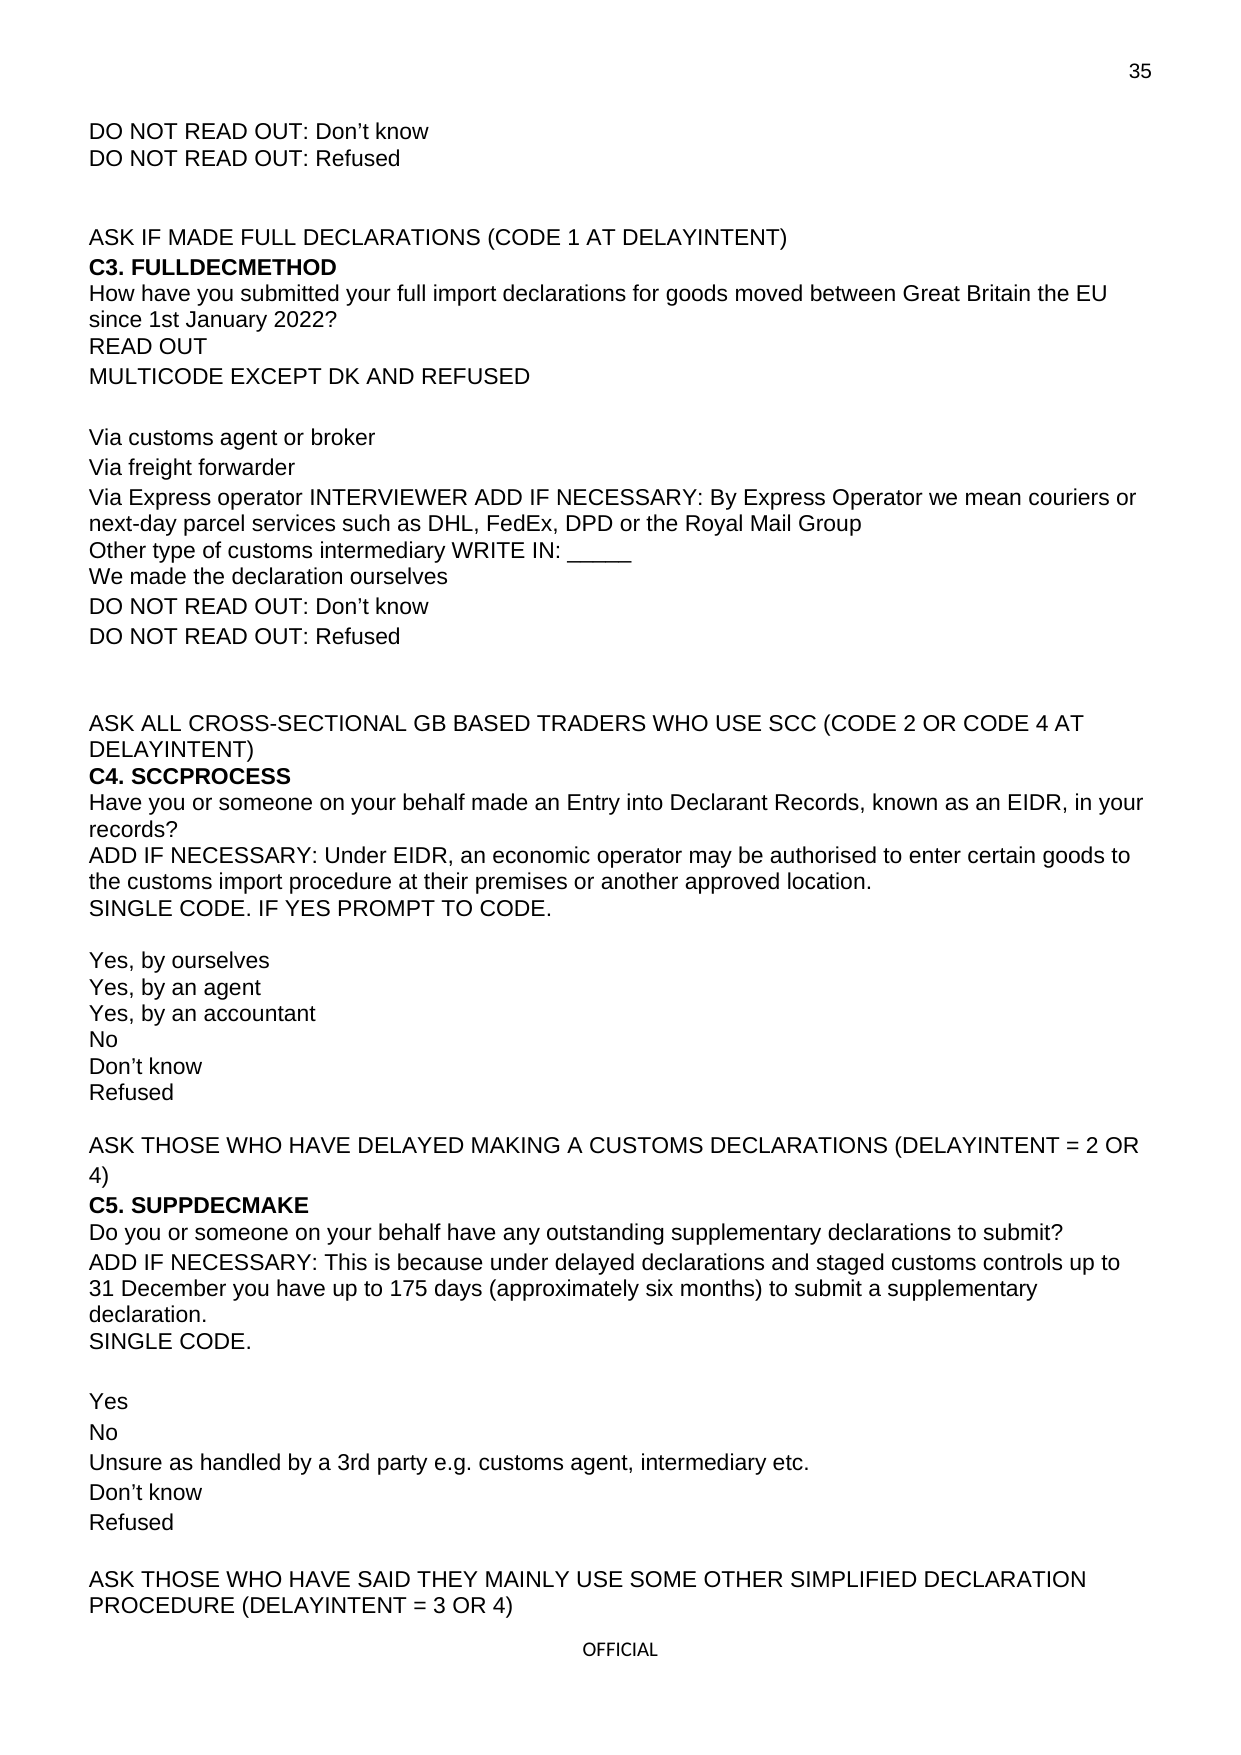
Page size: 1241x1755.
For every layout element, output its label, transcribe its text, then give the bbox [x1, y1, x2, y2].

text Via customs agent or broker [89, 423, 1152, 450]
text C5. SUPPDECMAKE [89, 1192, 1152, 1218]
text Other type of customs intermediary WRITE IN: _____ [89, 537, 1152, 563]
text Yes [89, 1388, 1152, 1414]
text ASK ALL CROSS-SECTIONAL GB BASED TRADERS WHO USE SCC (CODE 2 OR CODE 4 AT DELAYINTENT) [89, 710, 1152, 763]
text Do you or someone on your behalf have any outstanding supplementary declarations to submit? [89, 1218, 1152, 1245]
text Don’t know [89, 1479, 1152, 1505]
text Yes, by ourselves [89, 947, 1152, 974]
text READ OUT [89, 333, 1152, 359]
text DO NOT READ OUT: Don’t know [89, 118, 1152, 144]
text SINGLE CODE. [89, 1328, 1152, 1354]
text Don’t know [89, 1053, 1152, 1079]
text Have you or someone on your behalf made an Entry into Declarant Records, known as an EIDR, in your records? [89, 789, 1152, 842]
text MULTICODE EXCEPT DK AND REFUSED [89, 363, 1152, 389]
text Yes, by an accountant [89, 1000, 1152, 1026]
text Yes, by an agent [89, 974, 1152, 1000]
text ADD IF NECESSARY: Under EIDR, an economic operator may be authorised to enter certain goods to the customs import procedure at their premises or another approved location. [89, 842, 1152, 894]
text ASK THOSE WHO HAVE DELAYED MAKING A CUSTOMS DECLARATIONS (DELAYINTENT = 2 OR 4) [89, 1132, 1152, 1188]
text C4. SCCPROCESS [89, 763, 1152, 789]
text Refused [89, 1079, 1152, 1105]
text C3. FULLDECMETHOD [89, 254, 1152, 280]
text DO NOT READ OUT: Refused [89, 623, 1152, 650]
text How have you submitted your full import declarations for goods moved between Great Britain the EU since 1st January 2022? [89, 280, 1152, 333]
text ASK THOSE WHO HAVE SAID THEY MAINLY USE SOME OTHER SIMPLIFIED DECLARATION PROCEDURE (DELAYINTENT = 3 OR 4) [89, 1566, 1152, 1618]
text Via freight forwarder [89, 454, 1152, 480]
text We made the declaration ourselves [89, 563, 1152, 589]
text Refused [89, 1509, 1152, 1535]
text No [89, 1026, 1152, 1053]
text Unsure as handled by a 3rd party e.g. customs agent, intermediary etc. [89, 1449, 1152, 1475]
text ADD IF NECESSARY: This is because under delayed declarations and staged customs controls up to 31 December you have up to 175 days (approximately six months) to submit a supplementary declaration. [89, 1249, 1152, 1328]
text Via Express operator INTERVIEWER ADD IF NECESSARY: By Express Operator we mean couriers or next-day parcel services such as DHL, FedEx, DPD or the Royal Mail Group [89, 484, 1152, 537]
text DO NOT READ OUT: Don’t know [89, 593, 1152, 619]
text No [89, 1418, 1152, 1445]
text SINGLE CODE. IF YES PROMPT TO CODE. [89, 894, 1152, 921]
text DO NOT READ OUT: Refused [89, 144, 1152, 171]
text ASK IF MADE FULL DECLARATIONS (CODE 1 AT DELAYINTENT) [89, 223, 1152, 250]
